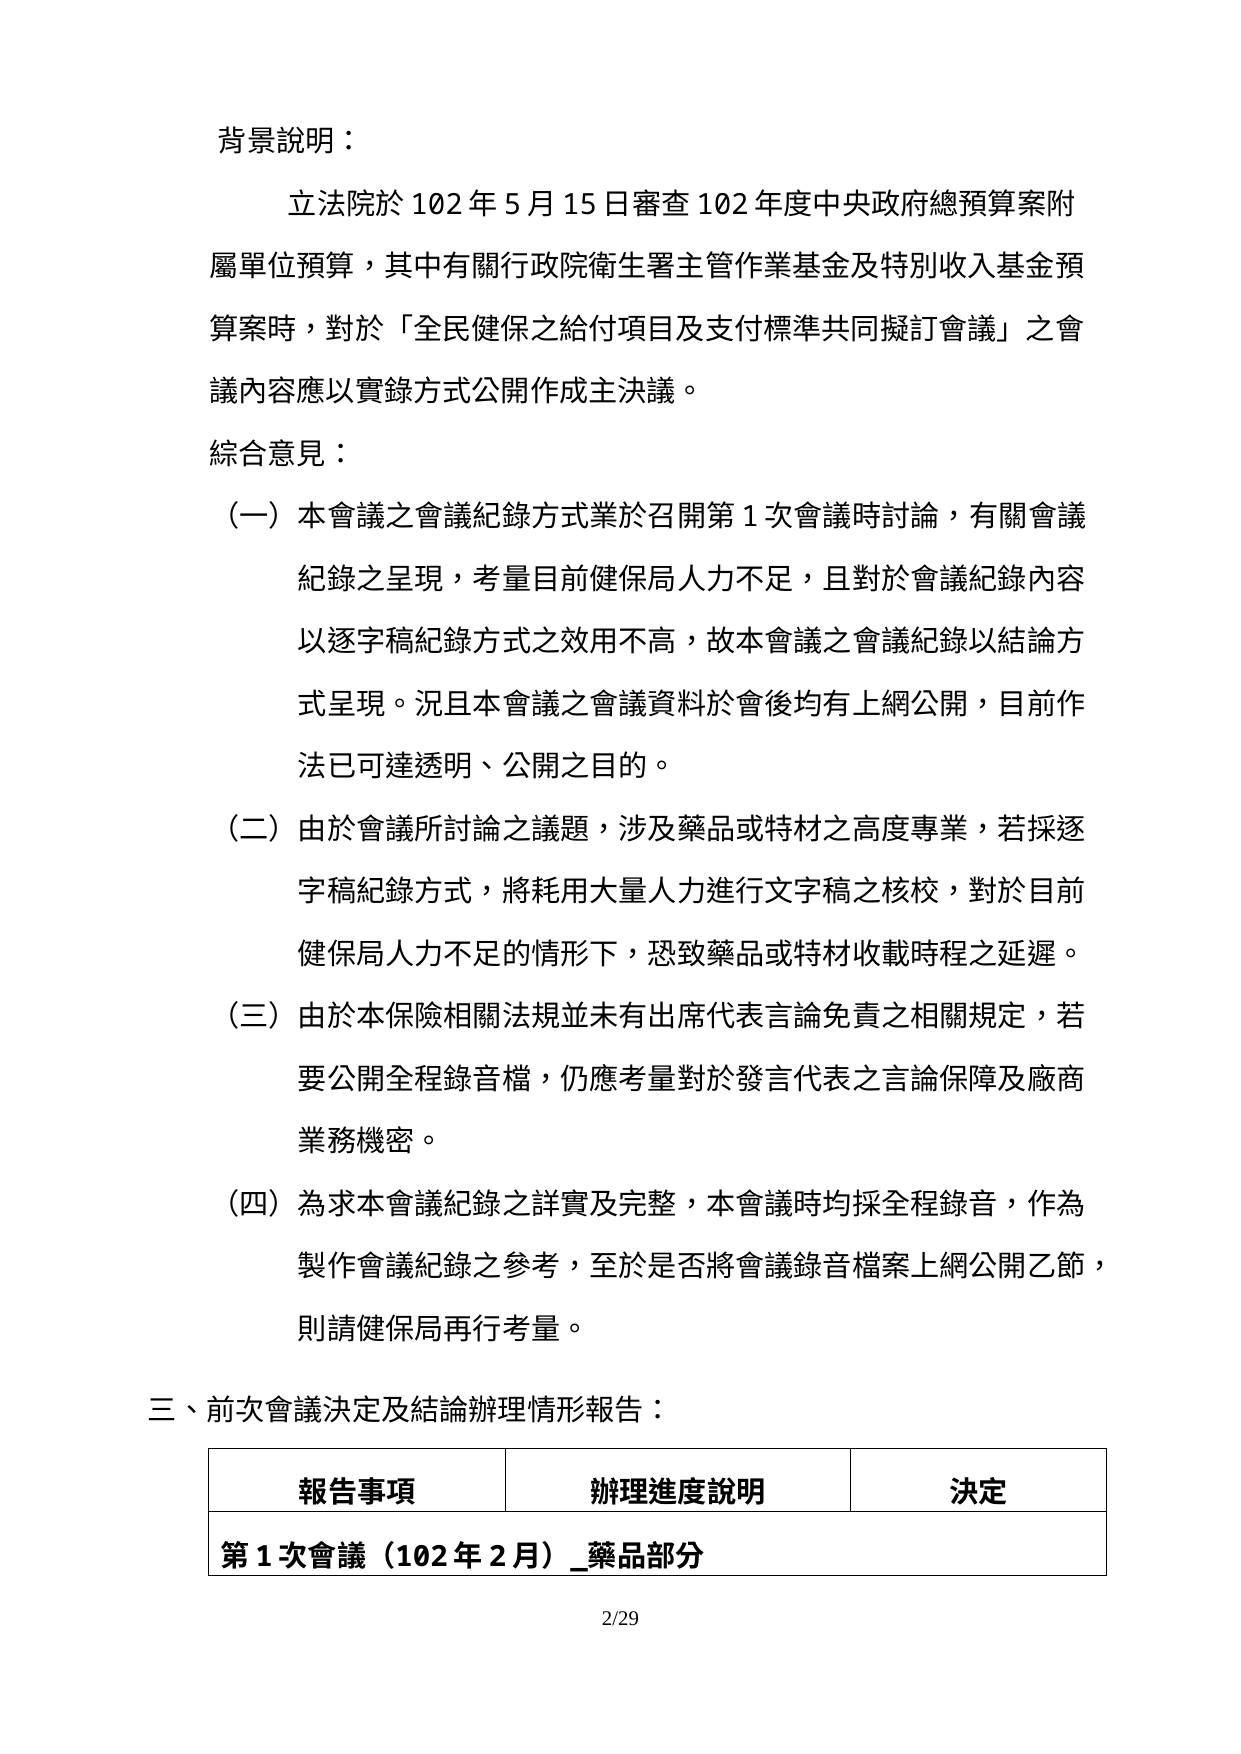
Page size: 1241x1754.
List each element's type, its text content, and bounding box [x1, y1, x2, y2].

text （二）由於會議所討論之議題，涉及藥品或特材之高度專業，若採逐字稿紀錄方式，將耗用大量人力進行文字稿之核校，對於目前健保局人力不足的情形下，恐致藥品或特材收載時程之延遲。 [210, 785, 1092, 972]
text （三）由於本保險相關法規並未有出席代表言論免責之相關規定，若要公開全程錄音檔，仍應考量對於發言代表之言論保障及廠商業務機密。 [210, 972, 1092, 1160]
text （四）為求本會議紀錄之詳實及完整，本會議時均採全程錄音，作為製作會議紀錄之參考，至於是否將會議錄音檔案上網公開乙節，則請健保局再行考量。 [210, 1160, 1092, 1347]
table_header 報告事項 [209, 1449, 505, 1511]
text 綜合意見： [209, 410, 1092, 472]
table_header 辦理進度說明 [506, 1449, 850, 1511]
text （一）本會議之會議紀錄方式業於召開第1次會議時討論， 有關會議紀錄之呈現，考量目前健保局人力不足，且對於會議紀錄內容以逐字稿紀錄方式之效用不高，故本會議之會議紀錄以結論方式呈現。況且本會議之會議資料於會後均有上網公開，目前作法已可達透明、公開之目的。 [210, 472, 1092, 785]
text 三、前次會議決定及結論辦理情形報告： [148, 1366, 1092, 1429]
text 立法院於102年5月15日審查102年度中央政府總預算案附屬單位預算，其中有關行政院衛生署主管作業基金及特別收入基金預算案時，對於「全民健保之給付項目及支付標準共同擬訂會議」之會議內容應以實錄方式公開作成主決議。 [148, 160, 1092, 410]
table_cell 第1次會議（102年2月）_藥品部分 [209, 1512, 1106, 1574]
table_header 決定 [851, 1449, 1106, 1511]
text 背景說明： [148, 97, 1092, 160]
